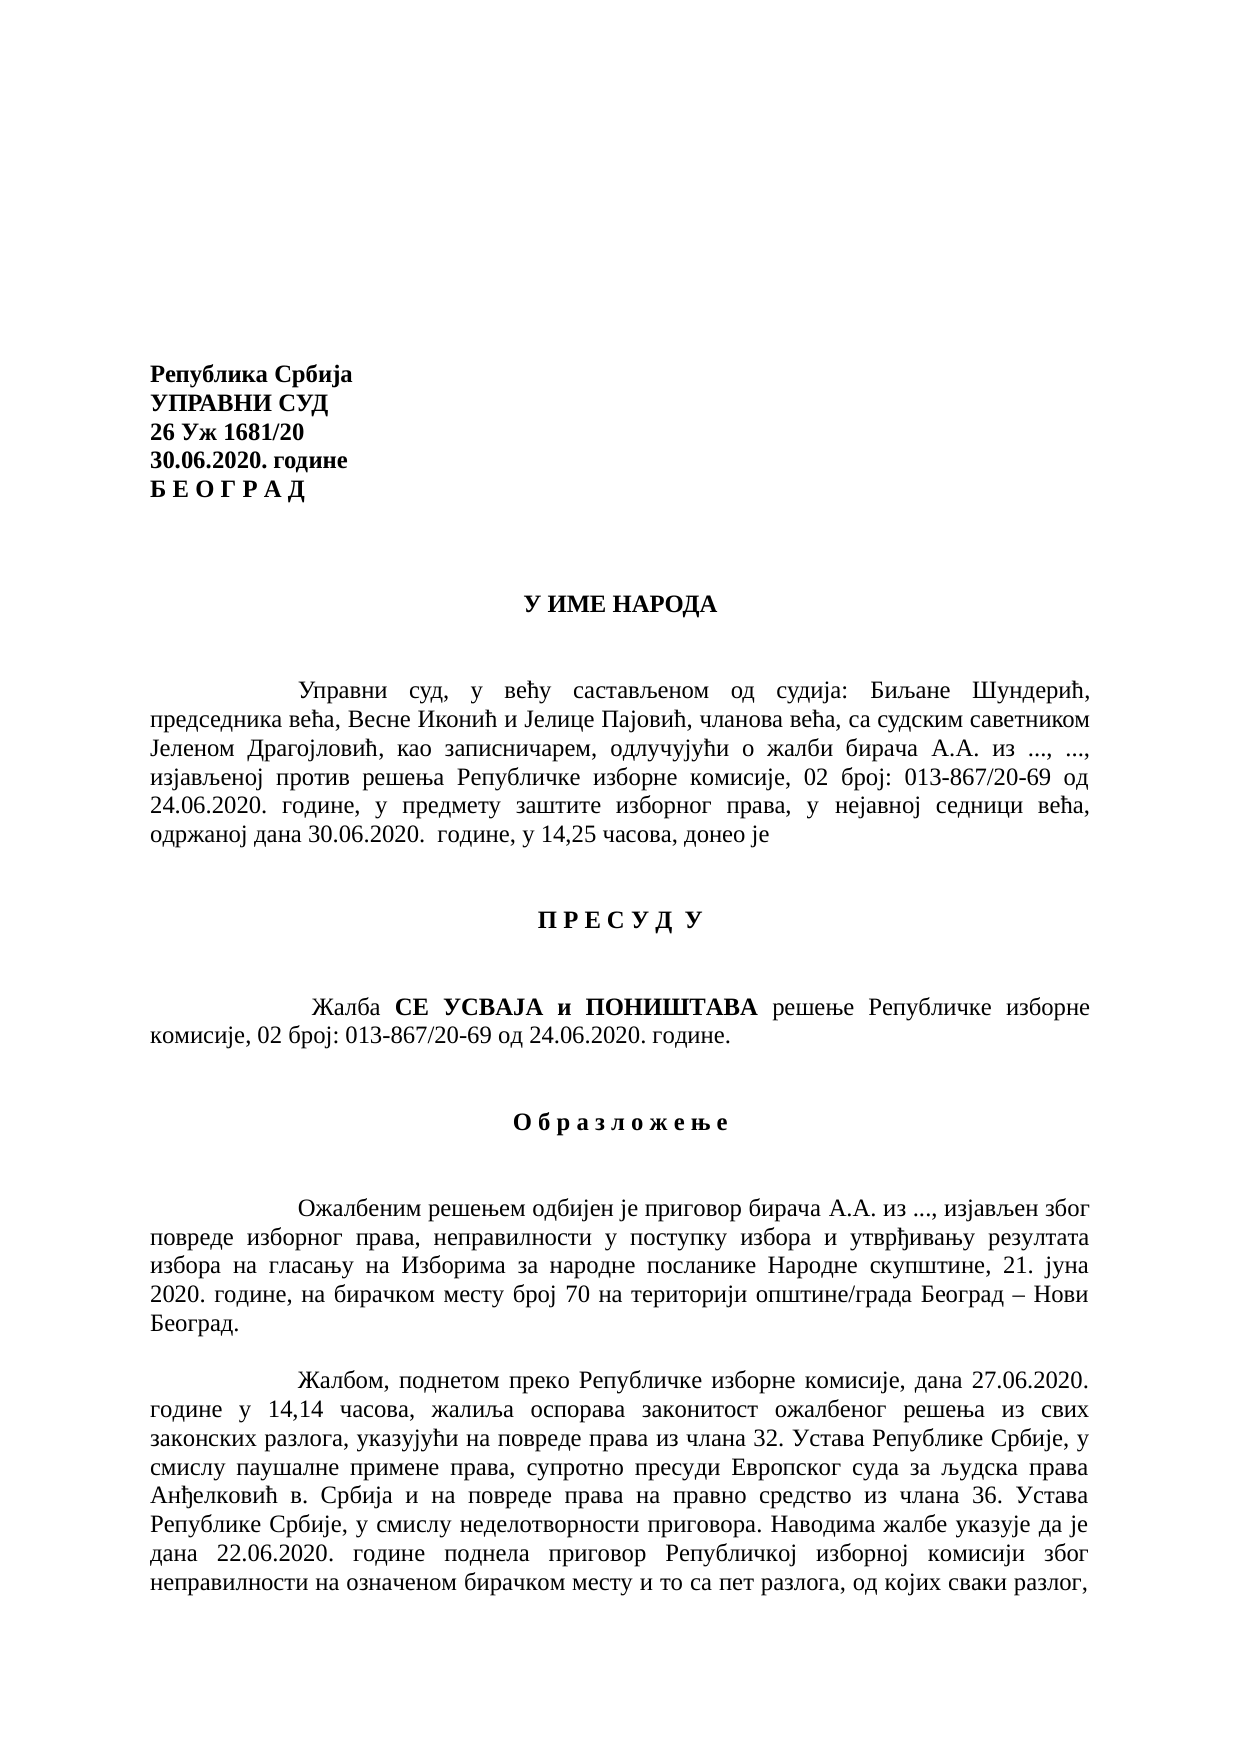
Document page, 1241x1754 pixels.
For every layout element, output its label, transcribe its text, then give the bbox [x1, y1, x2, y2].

text Жалба СЕ УСВАЈА и ПОНИШТАВА решење Републичке изборне комисије, 02 број: 013-867/20-69 од 24.06.2020. године. [150, 992, 1090, 1049]
text Управни суд, у већу састављеном од судија: Биљане Шундерић, председника већа, Весне Иконић и Јелице Пајовић, чланова већа, са судским саветником Јеленом Драгојловић, као записничарем, одлучујући о жалби бирача А.А. из ..., ..., изјављеној против решења Републичке изборне комисије, 02 број: 013-867/20-69 од 24.06.2020. године, у предмету заштите изборног права, у нејавној седници већа, одржаној дана 30.06.2020. године, у 14,25 часова, донео је [150, 675, 1090, 848]
text 26 Уж 1681/20 [150, 417, 1090, 445]
text Република Србија [150, 148, 1090, 388]
text О б р а з л о ж е њ е [150, 1107, 1090, 1135]
text П Р Е С У Д У [150, 905, 1090, 934]
text Б Е О Г Р А Д [150, 474, 1090, 503]
text 30.06.2020. године [150, 445, 1090, 474]
text Ожалбеним решењем одбијен је приговор бирача А.А. из ..., изјављен због повреде изборног права, неправилности у поступку избора и утврђивању резултата избора на гласању на Изборима за народне посланике Народне скупштине, 21. јуна 2020. године, на бирачком месту број 70 на територији општине/града Београд – Нови Београд. [150, 1193, 1090, 1337]
text У ИМЕ НАРОДА [150, 589, 1090, 618]
text Жалбом, поднетом преко Републичке изборне комисије, дана 27.06.2020. године у 14,14 часова, жалиља оспорава законитост ожалбеног решења из свих законских разлога, указујући на повреде права из члана 32. Устава Републике Србије, у смислу паушалне примене права, супротно пресуди Европског суда за људска права Анђелковић в. Србија и на повреде права на правно средство из члана 36. Устава Републике Србије, у смислу неделотворности приговора. Наводима жалбе указује да је дана 22.06.2020. године поднела приговор Републичкоj изборној комисији због неправилности на означеном бирачком месту и то са пет разлога, од којих сваки разлог, [150, 1365, 1090, 1595]
text УПРАВНИ СУД [150, 388, 1090, 417]
